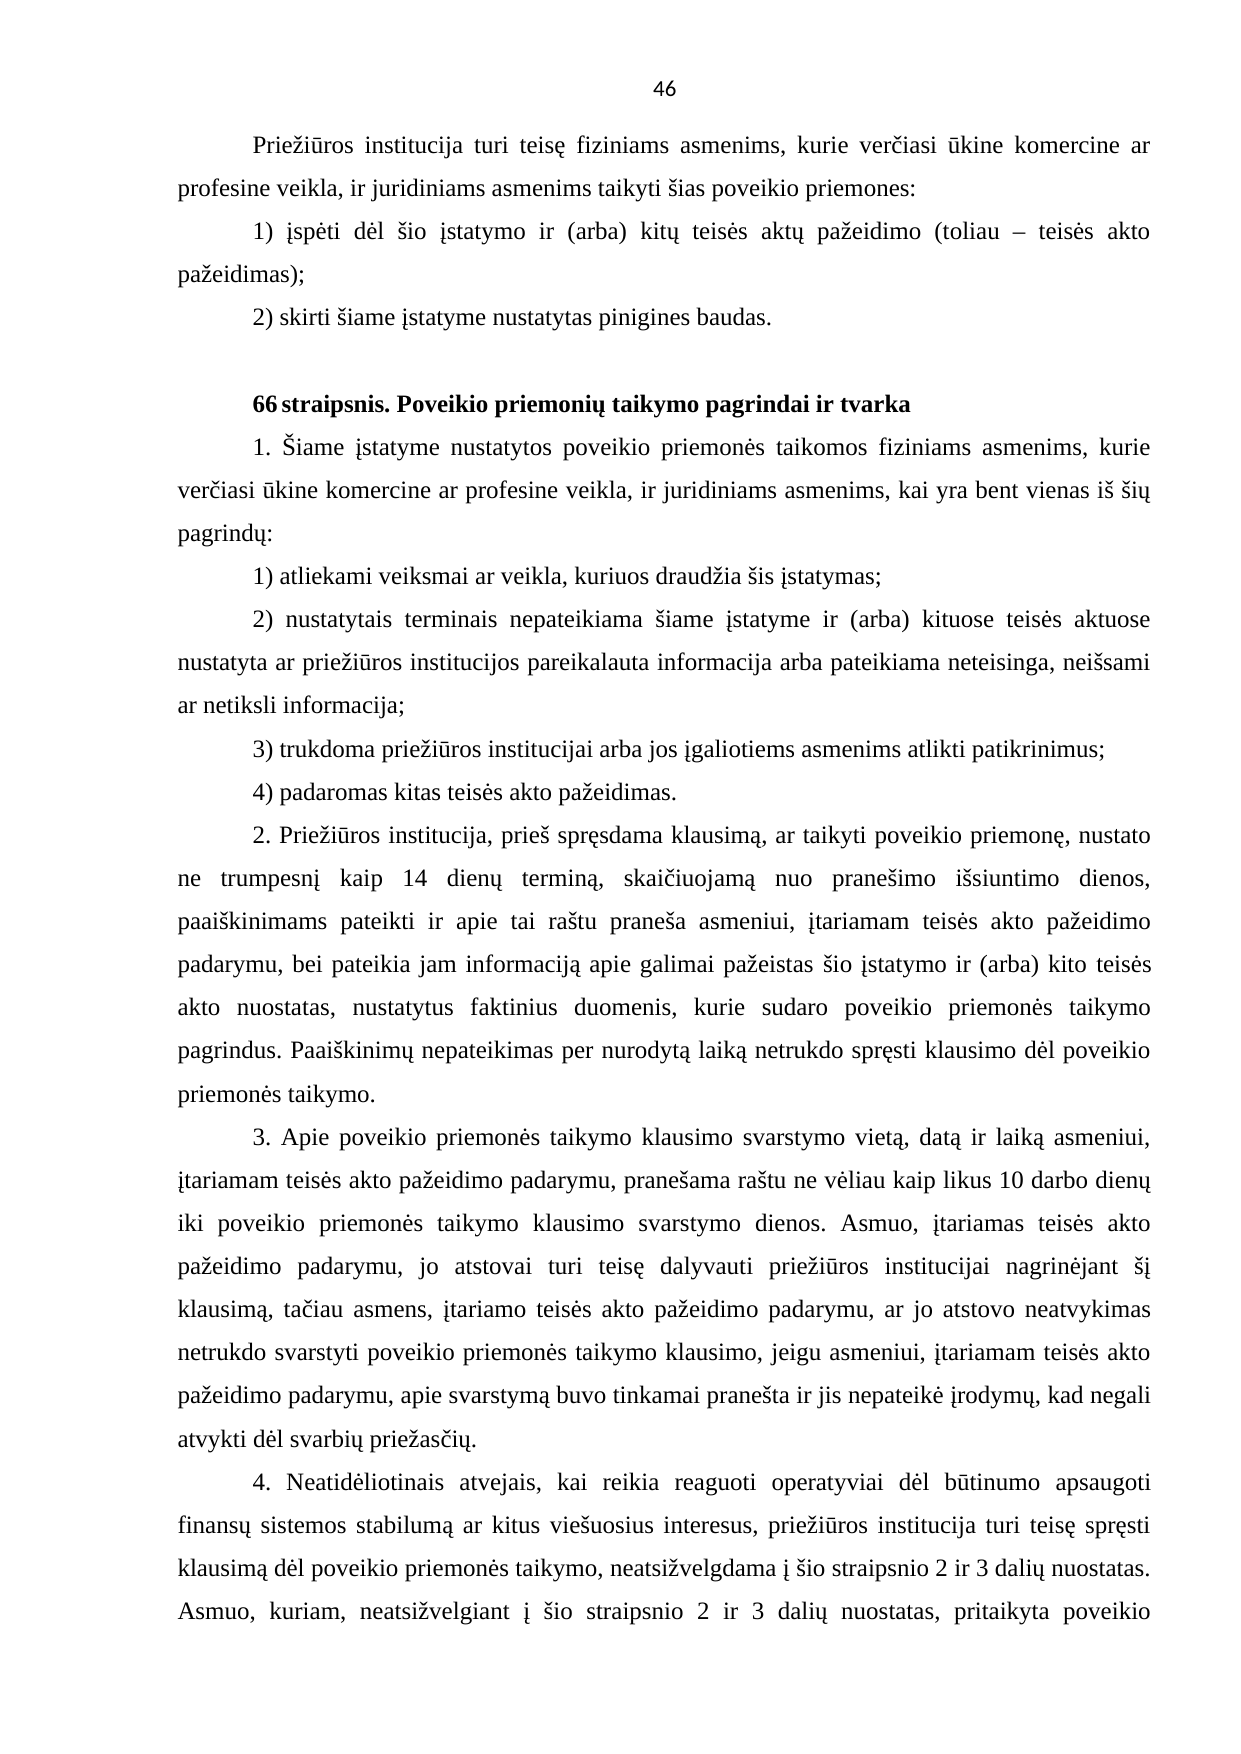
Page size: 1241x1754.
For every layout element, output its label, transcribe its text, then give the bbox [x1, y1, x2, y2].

text 1) įspėti dėl šio įstatymo ir (arba) kitų teisės aktų pažeidimo (toliau – teisės akto pažeidimas); [177, 216, 1152, 288]
text 4) padaromas kitas teisės akto pažeidimas. [177, 777, 1152, 806]
text 2. Priežiūros institucija, prieš spręsdama klausimą, ar taikyti poveikio priemonę, nustato ne trumpesnį kaip 14 dienų terminą, skaičiuojamą nuo pranešimo išsiuntimo dienos, paaiškinimams pateikti ir apie tai raštu praneša asmeniui, įtariamam teisės akto pažeidimo padarymu, bei pateikia jam informaciją apie galimai pažeistas šio įstatymo ir (arba) kito teisės akto nuostatas, nustatytus faktinius duomenis, kurie sudaro poveikio priemonės taikymo pagrindus. Paaiškinimų nepateikimas per nurodytą laiką netrukdo spręsti klausimo dėl poveikio priemonės taikymo. [177, 820, 1152, 1107]
text 2) skirti šiame įstatyme nustatytas pinigines baudas. [177, 302, 1152, 331]
text 4. Neatidėliotinais atvejais, kai reikia reaguoti operatyviai dėl būtinumo apsaugoti finansų sistemos stabilumą ar kitus viešuosius interesus, priežiūros institucija turi teisę spręsti klausimą dėl poveikio priemonės taikymo, neatsižvelgdama į šio straipsnio 2 ir 3 dalių nuostatas. Asmuo, kuriam, neatsižvelgiant į šio straipsnio 2 ir 3 dalių nuostatas, pritaikyta poveikio [177, 1467, 1152, 1625]
text 66 straipsnis. Poveikio priemonių taikymo pagrindai ir tvarka [177, 389, 1152, 417]
text 1. Šiame įstatyme nustatytos poveikio priemonės taikomos fiziniams asmenims, kurie verčiasi ūkine komercine ar profesine veikla, ir juridiniams asmenims, kai yra bent vienas iš šių pagrindų: [177, 432, 1152, 547]
text 2) nustatytais terminais nepateikiama šiame įstatyme ir (arba) kituose teisės aktuose nustatyta ar priežiūros institucijos pareikalauta informacija arba pateikiama neteisinga, neišsami ar netiksli informacija; [177, 604, 1152, 719]
text 3) trukdoma priežiūros institucijai arba jos įgaliotiems asmenims atlikti patikrinimus; [177, 734, 1152, 762]
text 1) atliekami veiksmai ar veikla, kuriuos draudžia šis įstatymas; [177, 561, 1152, 590]
text Priežiūros institucija turi teisę fiziniams asmenims, kurie verčiasi ūkine komercine ar profesine veikla, ir juridiniams asmenims taikyti šias poveikio priemones: [177, 130, 1152, 202]
text 3. Apie poveikio priemonės taikymo klausimo svarstymo vietą, datą ir laiką asmeniui, įtariamam teisės akto pažeidimo padarymu, pranešama raštu ne vėliau kaip likus 10 darbo dienų iki poveikio priemonės taikymo klausimo svarstymo dienos. Asmuo, įtariamas teisės akto pažeidimo padarymu, jo atstovai turi teisę dalyvauti priežiūros institucijai nagrinėjant šį klausimą, tačiau asmens, įtariamo teisės akto pažeidimo padarymu, ar jo atstovo neatvykimas netrukdo svarstyti poveikio priemonės taikymo klausimo, jeigu asmeniui, įtariamam teisės akto pažeidimo padarymu, apie svarstymą buvo tinkamai pranešta ir jis nepateikė įrodymų, kad negali atvykti dėl svarbių priežasčių. [177, 1122, 1152, 1452]
